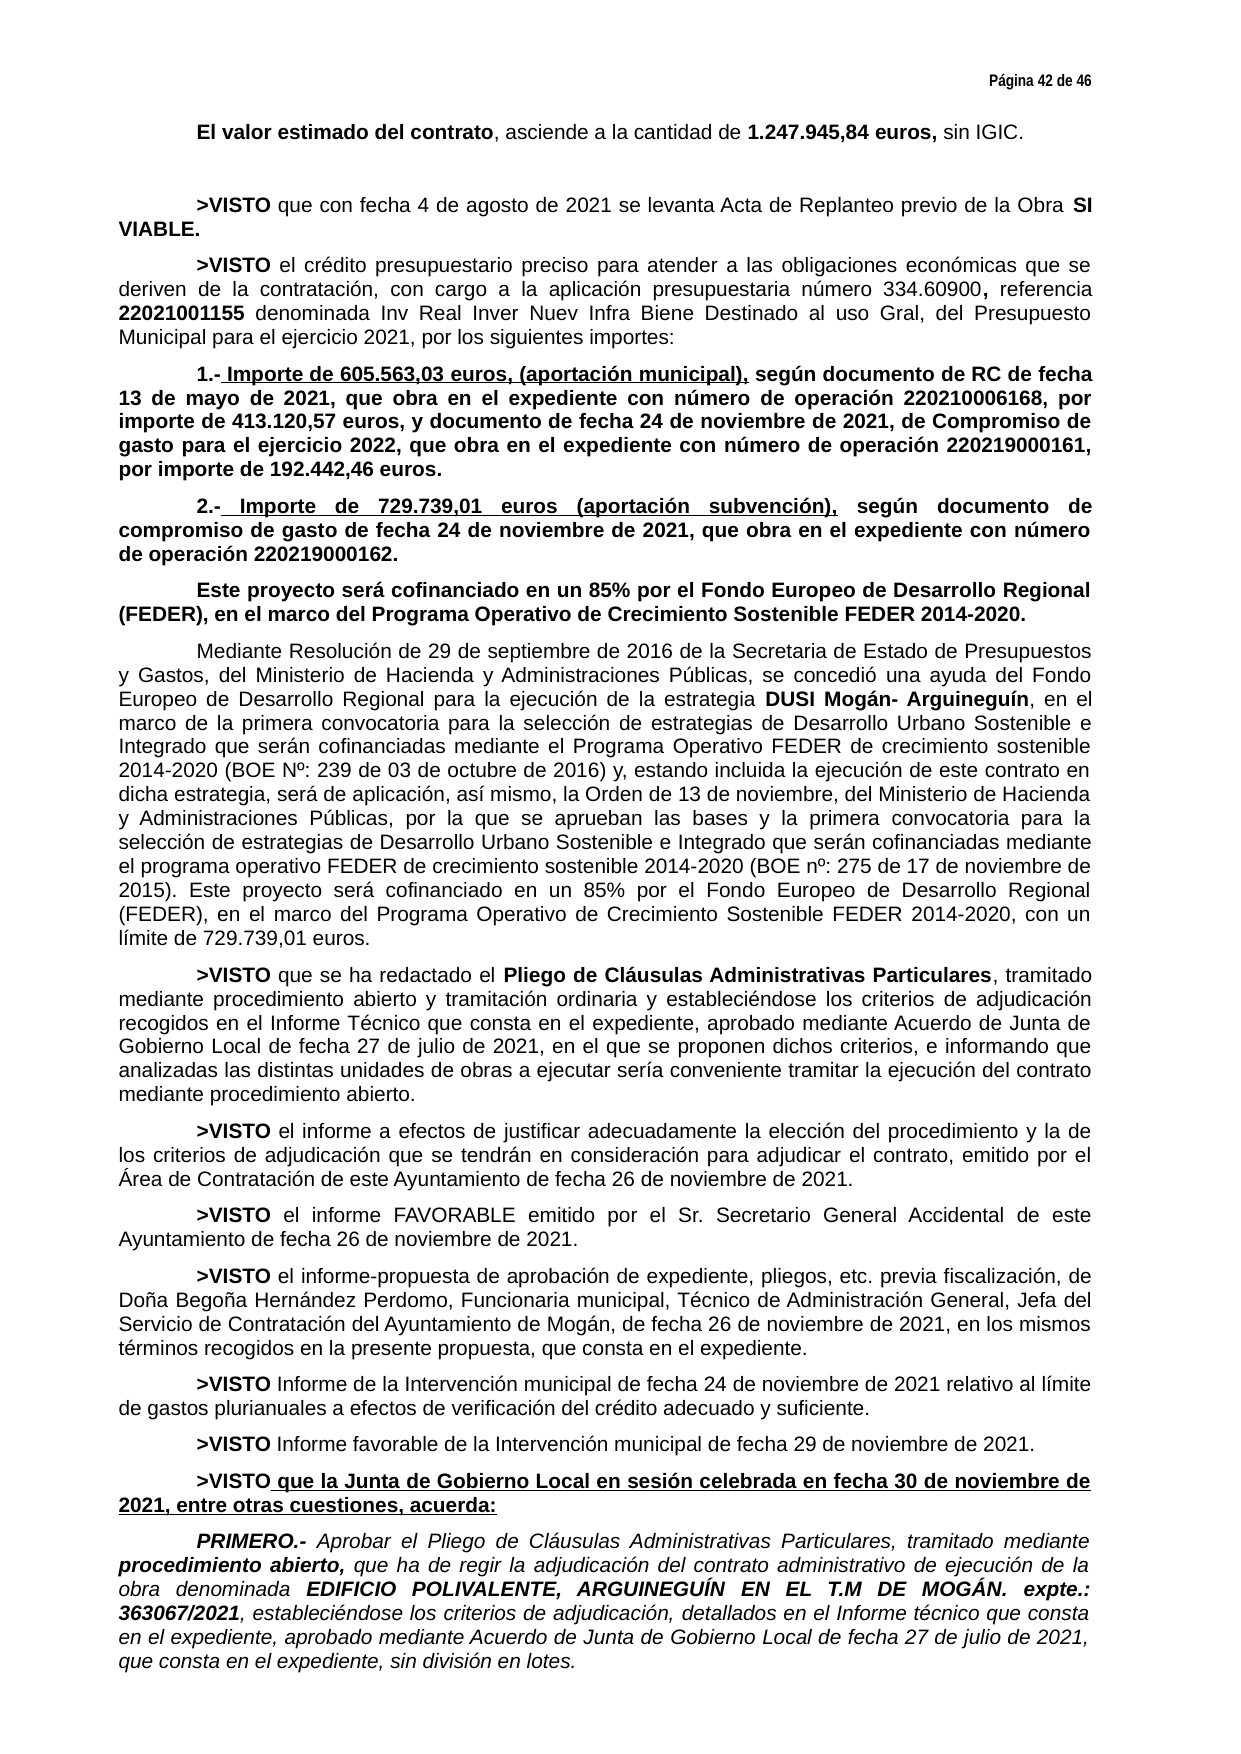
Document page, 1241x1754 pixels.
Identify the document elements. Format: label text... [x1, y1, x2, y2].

text >VISTO Informe de la Intervención municipal de fecha 24 de noviembre de 2021 relativo al límite de gastos plurianuales a efectos de verificación del crédito adecuado y suficiente. [118, 1372, 1092, 1420]
text PRIMERO.- Aprobar el Pliego de Cláusulas Administrativas Particulares, tramitado mediante procedimiento abierto, que ha de regir la adjudicación del contrato administrativo de ejecución de la obra denominada EDIFICIO POLIVALENTE, ARGUINEGUÍN EN EL T.M DE MOGÁN. expte.: 363067/2021, estableciéndose los criterios de adjudicación, detallados en el Informe técnico que consta en el expediente, aprobado mediante Acuerdo de Junta de Gobierno Local de fecha 27 de julio de 2021, que consta en el expediente, sin división en lotes. [118, 1529, 1092, 1673]
text >VISTO que se ha redactado el Pliego de Cláusulas Administrativas Particulares, tramitado mediante procedimiento abierto y tramitación ordinaria y estableciéndose los criterios de adjudicación recogidos en el Informe Técnico que consta en el expediente, aprobado mediante Acuerdo de Junta de Gobierno Local de fecha 27 de julio de 2021, en el que se proponen dichos criterios, e informando que analizadas las distintas unidades de obras a ejecutar sería conveniente tramitar la ejecución del contrato mediante procedimiento abierto. [118, 962, 1092, 1106]
text >VISTO el informe FAVORABLE emitido por el Sr. Secretario General Accidental de este Ayuntamiento de fecha 26 de noviembre de 2021. [118, 1203, 1092, 1251]
text >VISTO el informe a efectos de justificar adecuadamente la elección del procedimiento y la de los criterios de adjudicación que se tendrán en consideración para adjudicar el contrato, emitido por el Área de Contratación de este Ayuntamiento de fecha 26 de noviembre de 2021. [118, 1119, 1092, 1191]
text >VISTO que con fecha 4 de agosto de 2021 se levanta Acta de Replanteo previo de la Obra SI VIABLE. [118, 193, 1092, 241]
text >VISTO el informe-propuesta de aprobación de expediente, pliegos, etc. previa fiscalización, de Doña Begoña Hernández Perdomo, Funcionaria municipal, Técnico de Administración General, Jefa del Servicio de Contratación del Ayuntamiento de Mogán, de fecha 26 de noviembre de 2021, en los mismos términos recogidos en la presente propuesta, que consta en el expediente. [118, 1263, 1092, 1359]
text Mediante Resolución de 29 de septiembre de 2016 de la Secretaria de Estado de Presupuestos y Gastos, del Ministerio de Hacienda y Administraciones Públicas, se concedió una ayuda del Fondo Europeo de Desarrollo Regional para la ejecución de la estrategia DUSI Mogán- Arguineguín, en el marco de la primera convocatoria para la selección de estrategias de Desarrollo Urbano Sostenible e Integrado que serán cofinanciadas mediante el Programa Operativo FEDER de crecimiento sostenible 2014-2020 (BOE Nº: 239 de 03 de octubre de 2016) y, estando incluida la ejecución de este contrato en dicha estrategia, será de aplicación, así mismo, la Orden de 13 de noviembre, del Ministerio de Hacienda y Administraciones Públicas, por la que se aprueban las bases y la primera convocatoria para la selección de estrategias de Desarrollo Urbano Sostenible e Integrado que serán cofinanciadas mediante el programa operativo FEDER de crecimiento sostenible 2014-2020 (BOE nº: 275 de 17 de noviembre de 2015). Este proyecto será cofinanciado en un 85% por el Fondo Europeo de Desarrollo Regional (FEDER), en el marco del Programa Operativo de Crecimiento Sostenible FEDER 2014-2020, con un límite de 729.739,01 euros. [118, 638, 1092, 950]
text >VISTO el crédito presupuestario preciso para atender a las obligaciones económicas que se deriven de la contratación, con cargo a la aplicación presupuestaria número 334.60900, referencia 22021001155 denominada Inv Real Inver Nuev Infra Biene Destinado al uso Gral, del Presupuesto Municipal para el ejercicio 2021, por los siguientes importes: [118, 253, 1092, 349]
text 2.- Importe de 729.739,01 euros (aportación subvención), según documento de compromiso de gasto de fecha 24 de noviembre de 2021, que obra en el expediente con número de operación 220219000162. [118, 494, 1092, 566]
text >VISTO que la Junta de Gobierno Local en sesión celebrada en fecha 30 de noviembre de 2021, entre otras cuestiones, acuerda: [118, 1469, 1092, 1517]
text 1.- Importe de 605.563,03 euros, (aportación municipal), según documento de RC de fecha 13 de mayo de 2021, que obra en el expediente con número de operación 220210006168, por importe de 413.120,57 euros, y documento de fecha 24 de noviembre de 2021, de Compromiso de gasto para el ejercicio 2022, que obra en el expediente con número de operación 220219000161, por importe de 192.442,46 euros. [118, 361, 1092, 481]
text >VISTO Informe favorable de la Intervención municipal de fecha 29 de noviembre de 2021. [118, 1432, 1092, 1456]
text El valor estimado del contrato, asciende a la cantidad de 1.247.945,84 euros, sin IGIC. [118, 120, 1092, 144]
text Este proyecto será cofinanciado en un 85% por el Fondo Europeo de Desarrollo Regional (FEDER), en el marco del Programa Operativo de Crecimiento Sostenible FEDER 2014-2020. [118, 578, 1092, 626]
